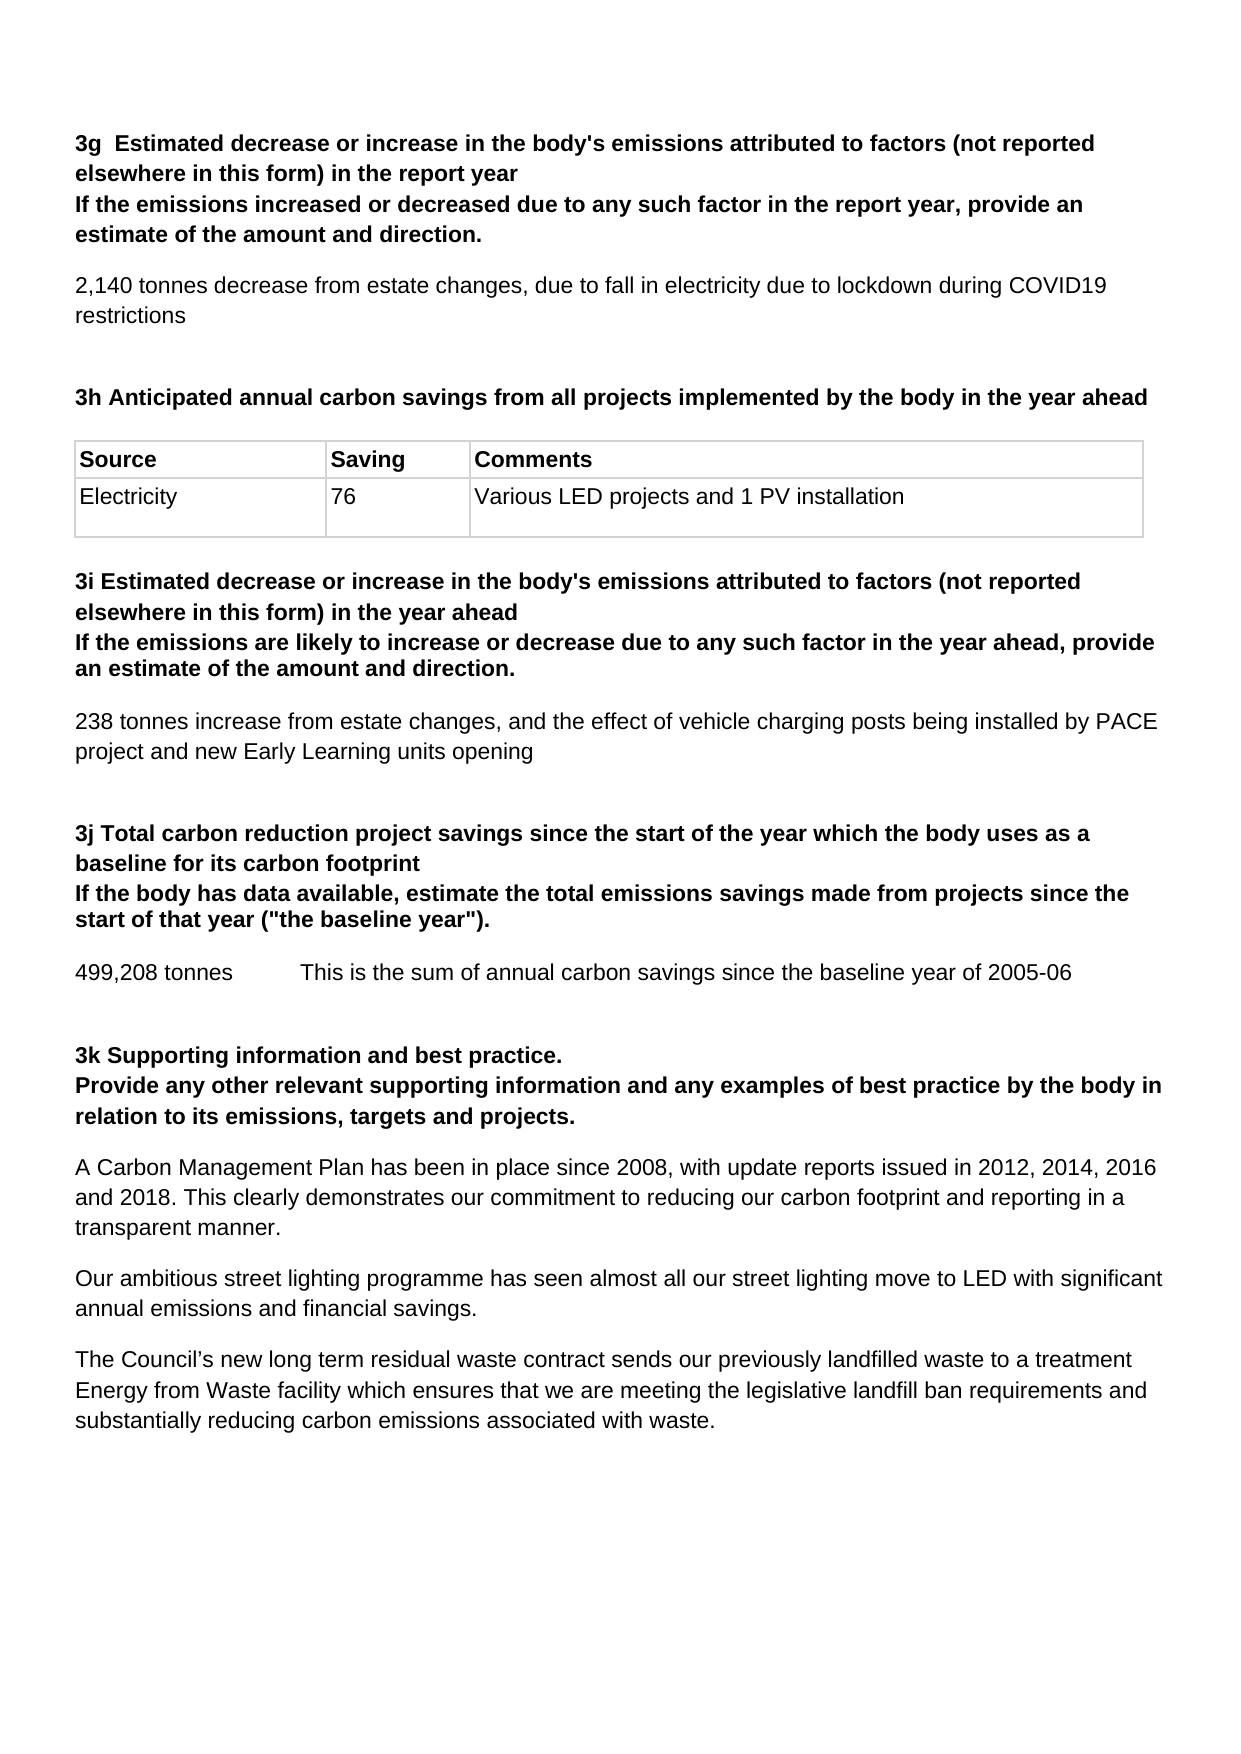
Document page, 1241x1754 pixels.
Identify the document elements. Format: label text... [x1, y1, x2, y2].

table_cell Electricity [76, 479, 325, 536]
text 2,140 tonnes decrease from estate changes, due to fall in electricity due to lockdown during COVID19 restrictions [75, 272, 1165, 328]
text If the emissions are likely to increase or decrease due to any such factor in the year ahead, provide an estimate of the amount and direction. [75, 629, 1165, 681]
subtitle 3k Supporting information and best practice. [75, 1042, 1165, 1068]
text 499,208 tonnes This is the sum of annual carbon savings since the baseline year of 2005-06 [75, 959, 1165, 985]
text If the emissions increased or decreased due to any such factor in the report year, provide an estimate of the amount and direction. [75, 191, 1165, 247]
table_header Comments [471, 442, 1142, 477]
text 238 tonnes increase from estate changes, and the effect of vehicle charging posts being installed by PACE project and new Early Learning units opening [75, 708, 1165, 764]
table_header Source [76, 442, 325, 477]
table_header Saving [327, 442, 469, 477]
text The Council’s new long term residual waste contract sends our previously landfilled waste to a treatment Energy from Waste facility which ensures that we are meeting the legislative landfill ban requirements and substantially reducing carbon emissions associated with waste. [75, 1346, 1165, 1433]
subtitle 3h Anticipated annual carbon savings from all projects implemented by the body in the year ahead [75, 384, 1165, 410]
text Our ambitious street lighting programme has seen almost all our street lighting move to LED with significant annual emissions and financial savings. [75, 1265, 1165, 1322]
subtitle 3g Estimated decrease or increase in the body's emissions attributed to factors (not reported elsewhere in this form) in the report year [75, 130, 1165, 187]
subtitle 3j Total carbon reduction project savings since the start of the year which the body uses as a baseline for its carbon footprint [75, 819, 1165, 876]
text If the body has data available, estimate the total emissions savings made from projects since the start of that year ("the baseline year"). [75, 880, 1165, 933]
subtitle 3i Estimated decrease or increase in the body's emissions attributed to factors (not reported elsewhere in this form) in the year ahead [75, 568, 1165, 625]
text Provide any other relevant supporting information and any examples of best practice by the body in relation to its emissions, targets and projects. [75, 1072, 1165, 1129]
text A Carbon Management Plan has been in place since 2008, with update reports issued in 2012, 2014, 2016 and 2018. This clearly demonstrates our commitment to reducing our carbon footprint and reporting in a transparent manner. [75, 1154, 1165, 1240]
table_cell Various LED projects and 1 PV installation [471, 479, 1142, 536]
table_cell 76 [327, 479, 469, 536]
